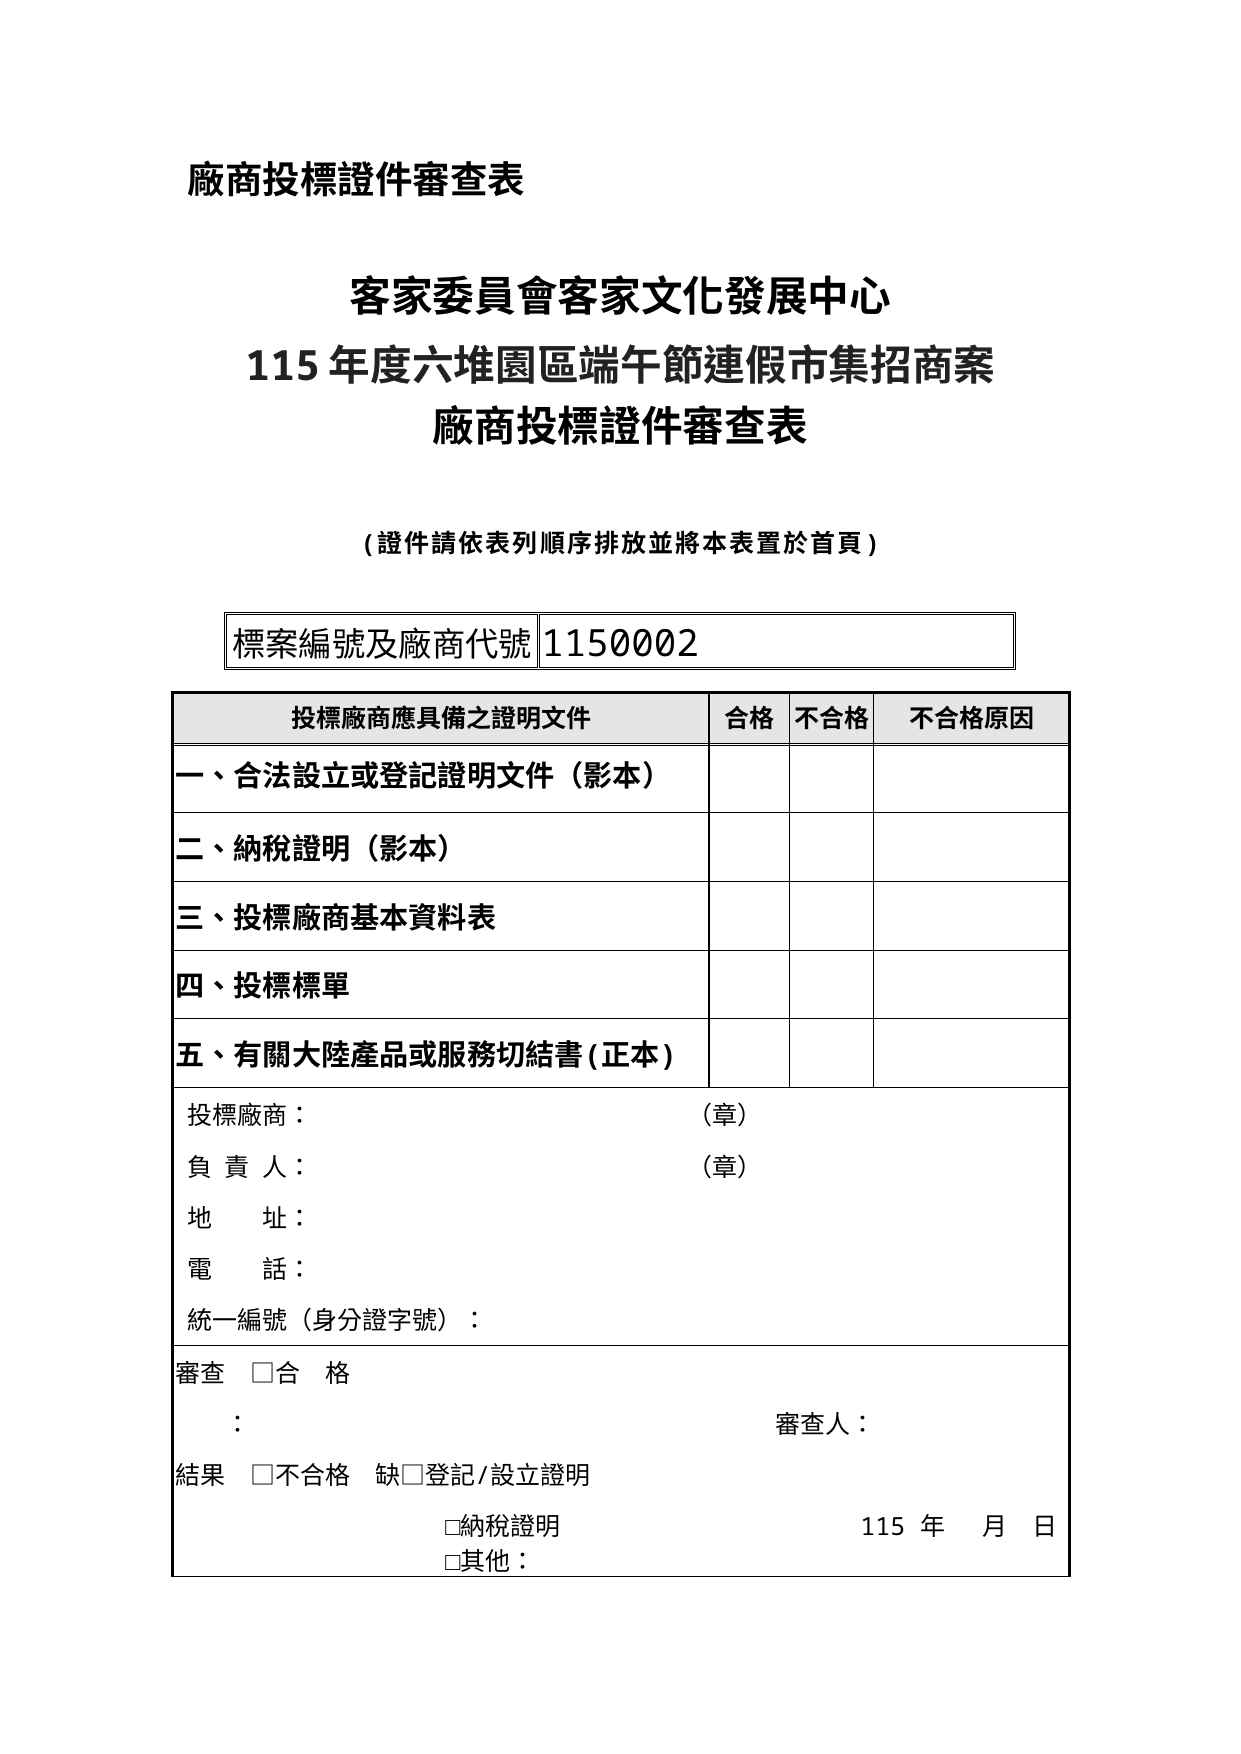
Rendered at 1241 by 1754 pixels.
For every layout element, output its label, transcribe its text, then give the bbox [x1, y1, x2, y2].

table_cell 投標廠商： （章） 負 責 人： （章） 地 址： 電 話： 統一編號（身分證字號）： [174, 1088, 1068, 1344]
text 廠商投標證件審查表 [187, 150, 1053, 204]
text 廠商投標證件審查表 [187, 393, 1053, 453]
table_cell [790, 813, 873, 881]
table_header 標案編號及廠商代號 [227, 615, 537, 667]
table_cell 審查 □合 格 ： 審查人： 結果 □不合格 缺□登記/設立證明 □納稅證明 115 年 月 日 □其他： [174, 1346, 1068, 1576]
table_cell [790, 951, 873, 1018]
table_cell [874, 1019, 1068, 1087]
text 115年度六堆園區端午節連假市集招商案 [187, 332, 1053, 393]
table_cell [710, 951, 789, 1018]
text (證件請依表列順序排放並將本表置於首頁) [187, 512, 1053, 562]
table_cell 三、投標廠商基本資料表 [174, 882, 708, 949]
table_cell [790, 746, 873, 812]
table_cell [874, 813, 1068, 881]
table_cell 二、納稅證明（影本） [174, 813, 708, 881]
table_cell [874, 951, 1068, 1018]
table_header 不合格 [790, 694, 873, 743]
table_cell 一、合法設立或登記證明文件（影本） [174, 746, 708, 812]
table_cell [874, 882, 1068, 949]
table_header 不合格原因 [874, 694, 1068, 743]
table_cell 四、投標標單 [174, 951, 708, 1018]
table_cell [710, 1019, 789, 1087]
text 客家委員會客家文化發展中心 [187, 263, 1053, 323]
table_header 投標廠商應具備之證明文件 [174, 694, 708, 743]
table_cell [710, 813, 789, 881]
table_cell [790, 1019, 873, 1087]
table_cell 五、有關大陸產品或服務切結書(正本) [174, 1019, 708, 1087]
table_cell [790, 882, 873, 949]
table_cell [710, 746, 789, 812]
table_header 合格 [710, 694, 789, 743]
table_cell [874, 746, 1068, 812]
table_cell [710, 882, 789, 949]
table_header 1150002 [540, 615, 1013, 667]
